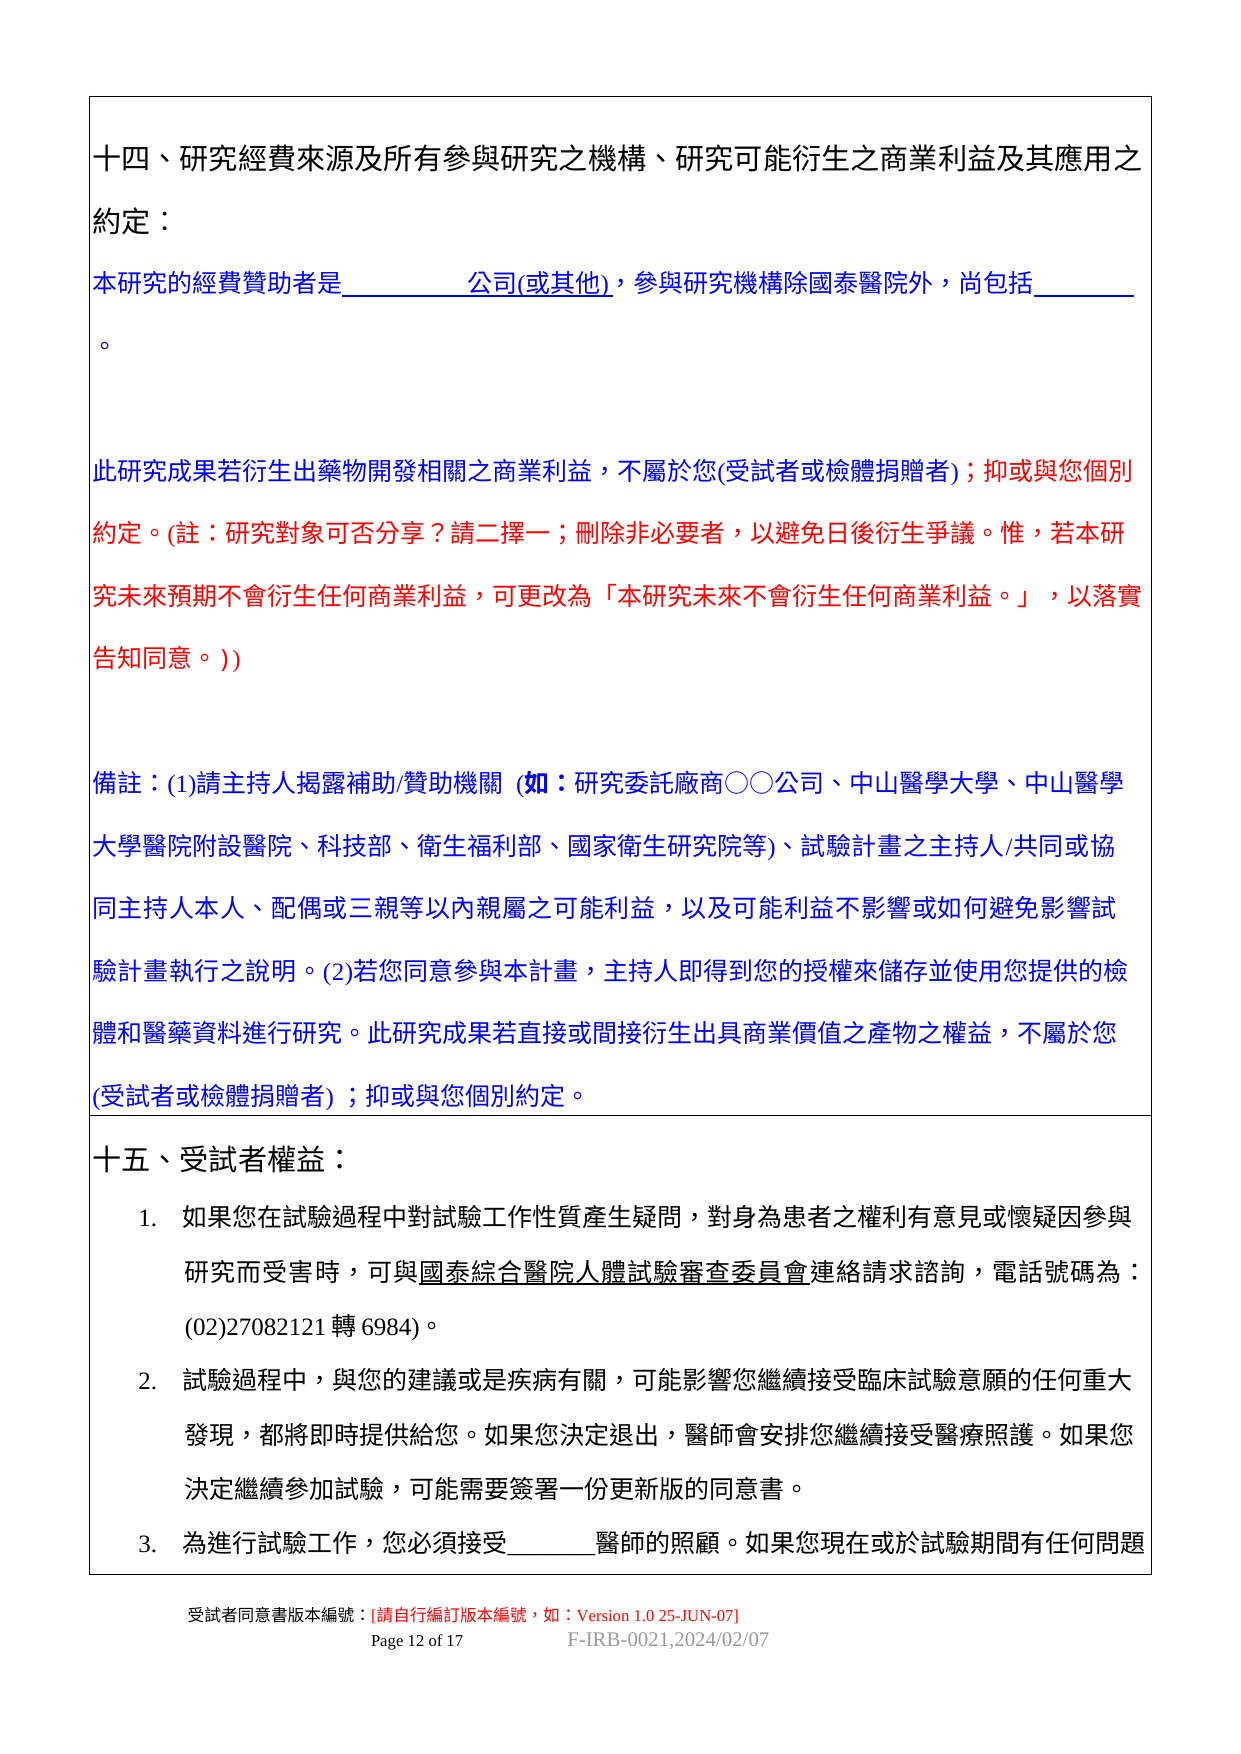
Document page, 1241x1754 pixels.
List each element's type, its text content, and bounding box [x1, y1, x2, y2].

table_cell 十五、受試者權益： 如果您在試驗過程中對試驗工作性質產生疑問，對身為患者之權利有意見或懷疑因參與 研究而受害時，可與國泰綜合醫院人體試驗審查委員會連絡請求諮詢，電話號碼為：(02)27082121轉6984)。 試驗過程中，與您的建議或是疾病有關，可能影響您繼續接受臨床試驗意願的任何重大 發現，都將即時提供給您。如果您決定退出，醫師會安排您繼續接受醫療照護。如果您 決定繼續參加試驗，可能需要簽署一份更新版的同意書。 為進行試驗工作，您必須接受_______醫師的照顧。如果您現在或於試驗期間有任何問題 [90, 1116, 1151, 1574]
table_cell 十四、研究經費來源及所有參與研究之機構、研究可能衍生之商業利益及其應用之約定︰ 本研究的經費贊助者是 公司(或其他)，參與研究機構除國泰醫院外，尚包括 。 此研究成果若衍生出藥物開發相關之商業利益，不屬於您(受試者或檢體捐贈者)；抑或與您個別約定。(註：研究對象可否分享？請二擇一；刪除非必要者，以避免日後衍生爭議。惟，若本研究未來預期不會衍生任何商業利益，可更改為「本研究未來不會衍生任何商業利益。」，以落實告知同意。)) 備註：(1)請主持人揭露補助/贊助機關 (如：研究委託廠商○○公司、中山醫學大學、中山醫學大學醫院附設醫院、科技部、衛生福利部、國家衛生研究院等)、試驗計畫之主持人/共同或協同主持人本人、配偶或三親等以內親屬之可能利益，以及可能利益不影響或如何避免影響試驗計畫執行之說明。(2)若您同意參與本計畫，主持人即得到您的授權來儲存並使用您提供的檢體和醫藥資料進行研究。此研究成果若直接或間接衍生出具商業價值之產物之權益，不屬於您(受試者或檢體捐贈者) ；抑或與您個別約定。 [90, 97, 1151, 1115]
